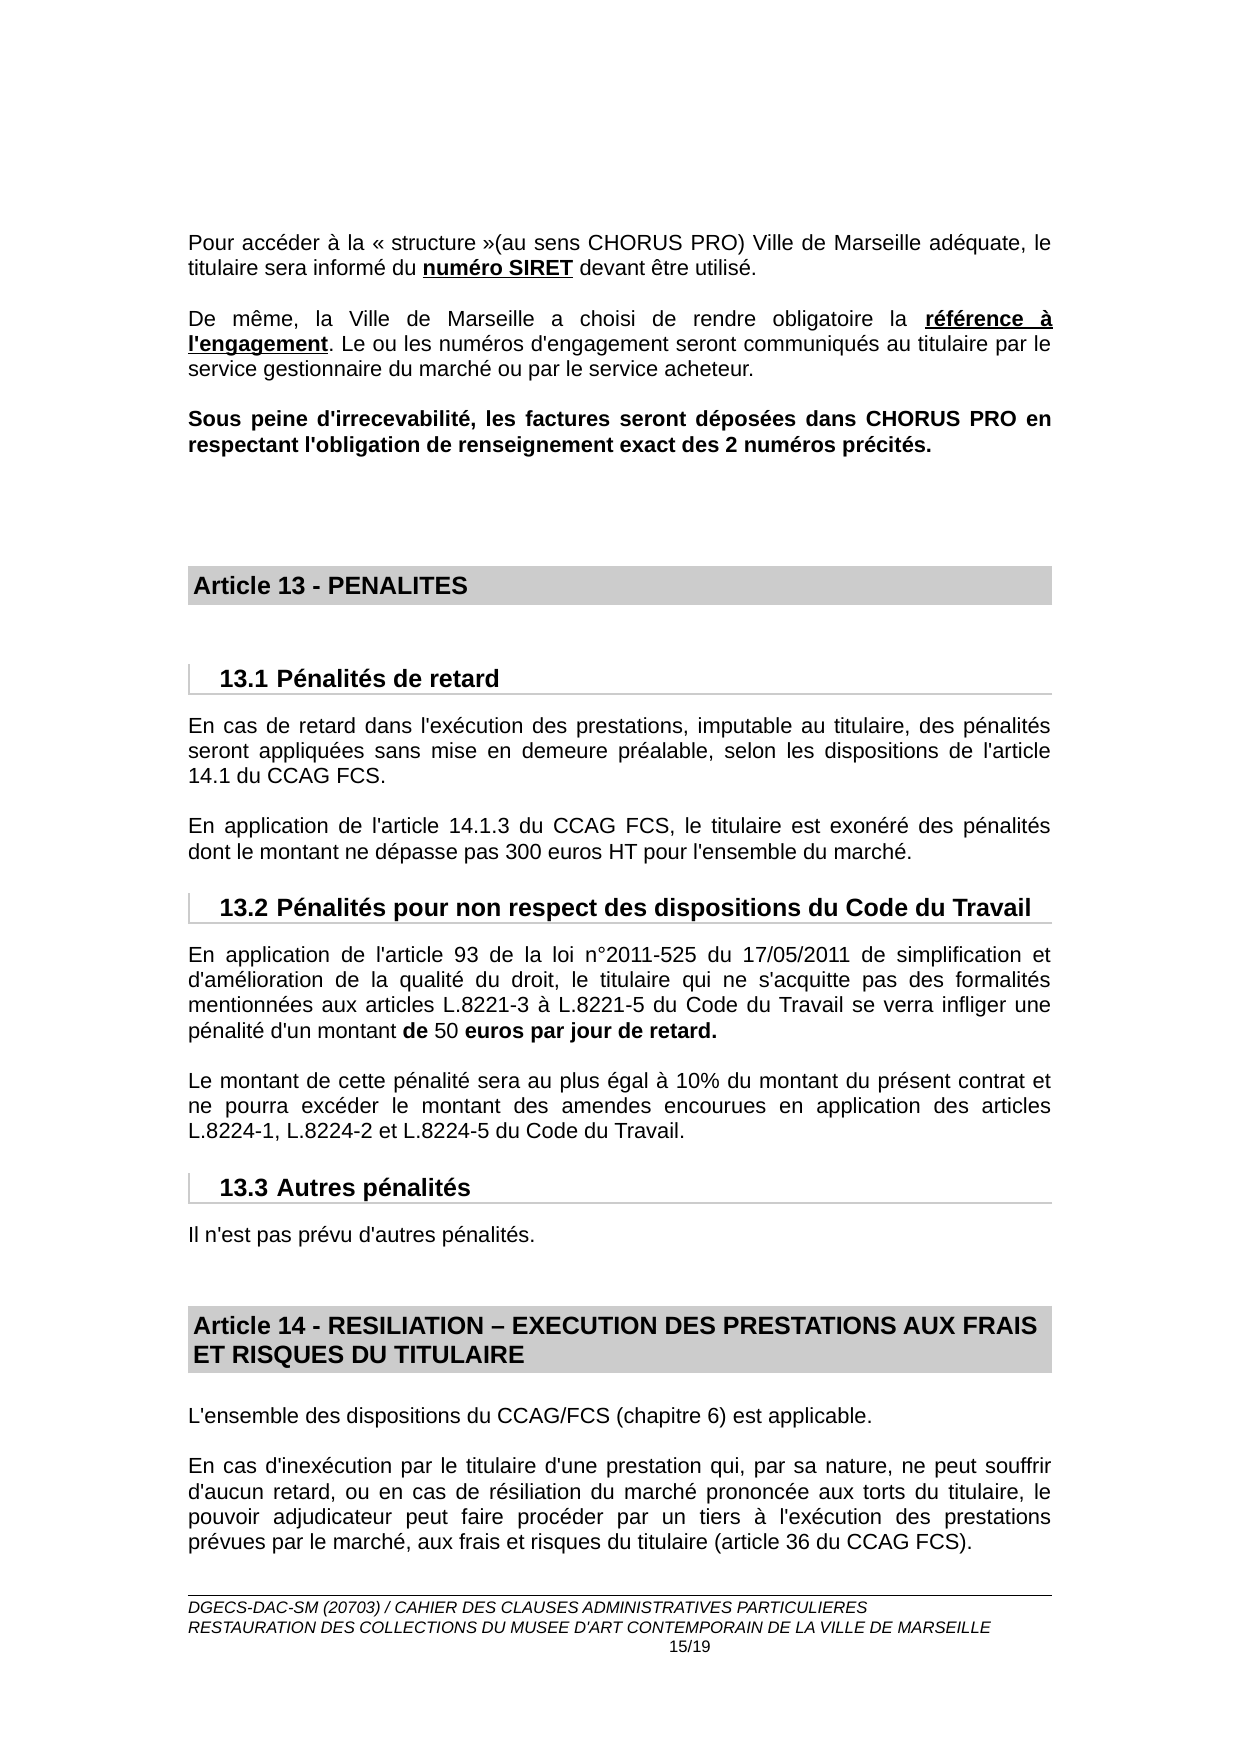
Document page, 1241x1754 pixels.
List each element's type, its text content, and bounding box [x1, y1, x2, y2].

text En application de l'article 14.1.3 du CCAG FCS, le titulaire est exonéré des pénalités dont le montant ne dépasse pas 300 euros HT pour l'ensemble du marché. [188, 813, 1052, 864]
text L'ensemble des dispositions du CCAG/FCS (chapitre 6) est applicable. [188, 1403, 1052, 1428]
text En cas de retard dans l'exécution des prestations, imputable au titulaire, des pénalités seront appliquées sans mise en demeure préalable, selon les dispositions de l'article 14.1 du CCAG FCS. [188, 713, 1052, 788]
text Il n'est pas prévu d'autres pénalités. [188, 1222, 1052, 1247]
subtitle RESILIATION – EXECUTION DES PRESTATIONS AUX FRAIS ET RISQUES DU TITULAIRE [190, 1308, 1050, 1371]
text De même, la Ville de Marseille a choisi de rendre obligatoire la référence à l'engagement. Le ou les numéros d'engagement seront communiqués au titulaire par le service gestionnaire du marché ou par le service acheteur. [188, 305, 1052, 381]
subtitle Pénalités pour non respect des dispositions du Code du Travail [190, 893, 1052, 922]
text Sous peine d'irrecevabilité, les factures seront déposées dans CHORUS PRO en respectant l'obligation de renseignement exact des 2 numéros précités. [188, 406, 1052, 457]
subtitle Autres pénalités [190, 1173, 1052, 1202]
text En cas d'inexécution par le titulaire d'une prestation qui, par sa nature, ne peut souffrir d'aucun retard, ou en cas de résiliation du marché prononcée aux torts du titulaire, le pouvoir adjudicateur peut faire procéder par un tiers à l'exécution des prestations prévues par le marché, aux frais et risques du titulaire (article 36 du CCAG FCS). [188, 1453, 1052, 1554]
subtitle PENALITES [190, 568, 1050, 603]
text En application de l'article 93 de la loi n°2011-525 du 17/05/2011 de simplification et d'amélioration de la qualité du droit, le titulaire qui ne s'acquitte pas des formalités mentionnées aux articles L.8221-3 à L.8221-5 du Code du Travail se verra infliger une pénalité d'un montant de 50 euros par jour de retard. [188, 942, 1052, 1043]
subtitle Pénalités de retard [190, 664, 1052, 693]
text Pour accéder à la « structure »(au sens CHORUS PRO) Ville de Marseille adéquate, le titulaire sera informé du numéro SIRET devant être utilisé. [188, 230, 1052, 280]
text Le montant de cette pénalité sera au plus égal à 10% du montant du présent contrat et ne pourra excéder le montant des amendes encourues en application des articles L.8224-1, L.8224-2 et L.8224-5 du Code du Travail. [188, 1068, 1052, 1143]
